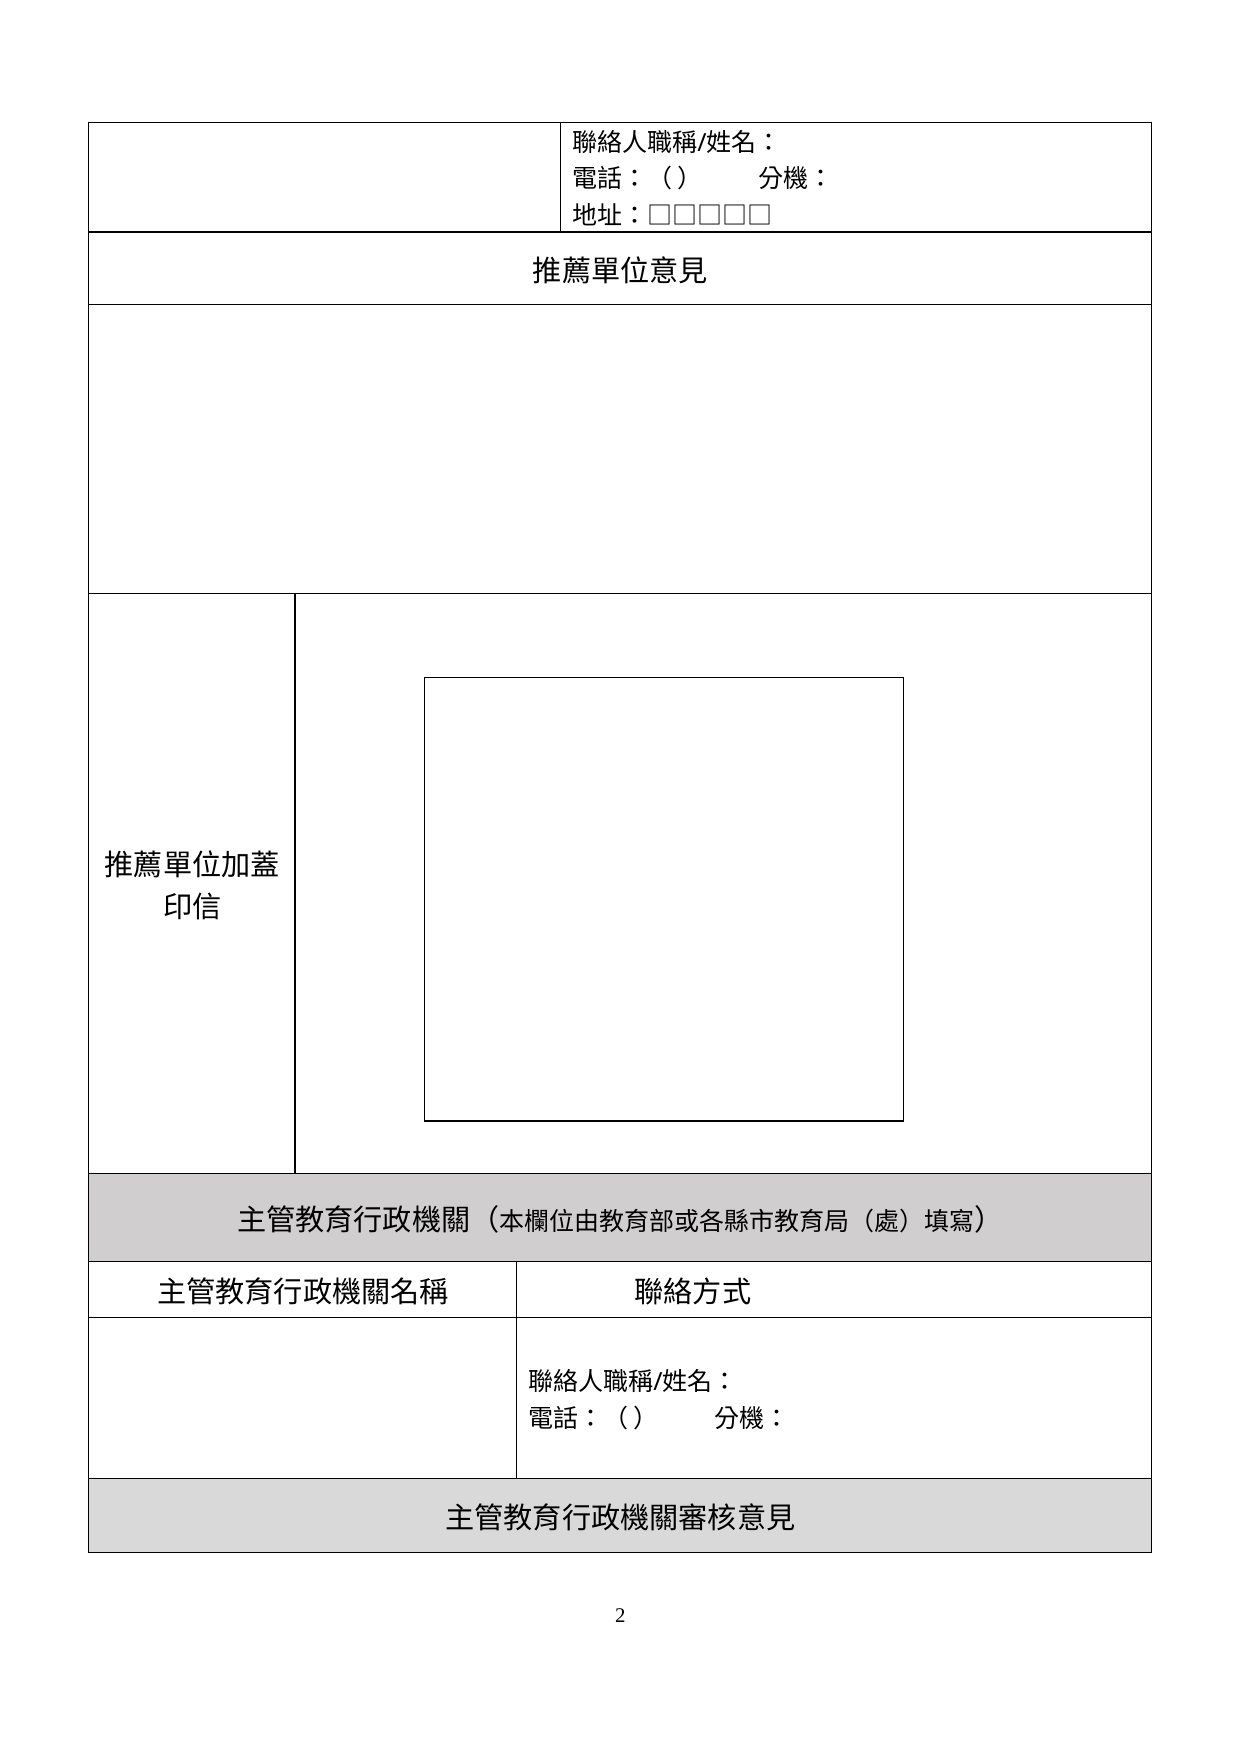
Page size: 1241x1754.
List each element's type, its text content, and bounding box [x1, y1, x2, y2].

table_cell [89, 305, 1151, 593]
table_cell 主管教育行政機關（本欄位由教育部或各縣市教育局（處）填寫） [89, 1174, 1151, 1261]
table_cell 主管教育行政機關審核意見 [89, 1479, 1151, 1552]
table_cell 聯絡人職稱/姓名： 電話：（ ） 分機： 地址：□□□□□ [561, 123, 1151, 231]
table_cell 聯絡人職稱/姓名： 電話：（ ） 分機： [517, 1318, 1151, 1478]
table_cell 推薦單位加蓋印信 [89, 594, 294, 1173]
table_cell 聯絡方式 [517, 1262, 1151, 1317]
table_cell [89, 1318, 516, 1478]
table_cell 主管教育行政機關名稱 [89, 1262, 516, 1317]
table_cell [89, 123, 560, 231]
table_cell [296, 594, 1151, 1173]
table_cell 推薦單位意見 [89, 233, 1151, 304]
